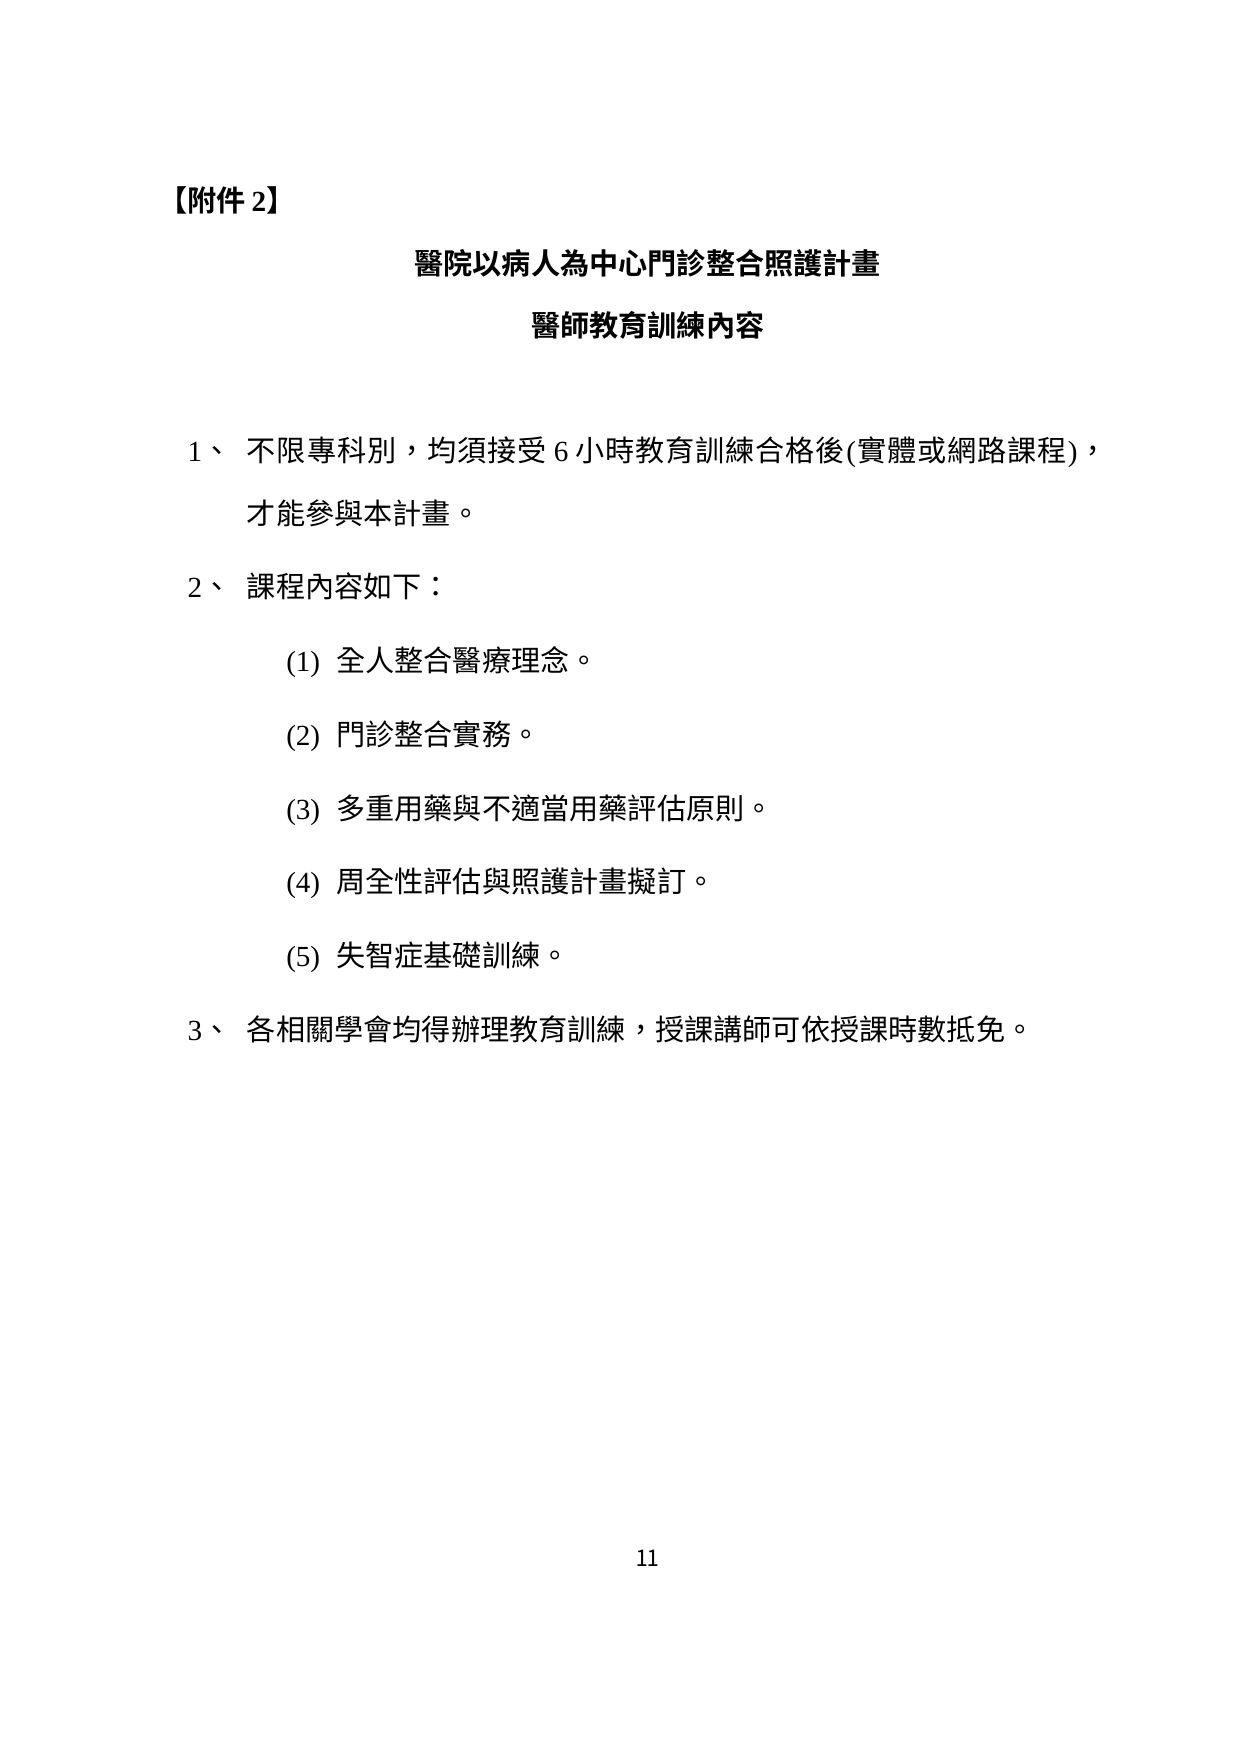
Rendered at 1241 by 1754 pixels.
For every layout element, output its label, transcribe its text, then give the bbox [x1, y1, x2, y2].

text 【附件2】 [158, 157, 1143, 220]
text 醫師教育訓練內容 [187, 282, 1107, 345]
list 課程內容如下： [187, 543, 1107, 606]
list 各相關學會均得辦理教育訓練，授課講師可依授課時數抵免。 [187, 986, 1107, 1048]
list 門診整合實務。 [286, 691, 1107, 753]
list 不限專科別，均須接受6小時教育訓練合格後(實體或網路課程)，才能參與本計畫。 [187, 407, 1107, 532]
list 失智症基礎訓練。 [286, 912, 1107, 975]
list 多重用藥與不適當用藥評估原則。 [286, 765, 1107, 827]
list 全人整合醫療理念。 [286, 617, 1107, 680]
text 醫院以病人為中心門診整合照護計畫 [187, 220, 1107, 282]
list 周全性評估與照護計畫擬訂。 [286, 838, 1107, 901]
